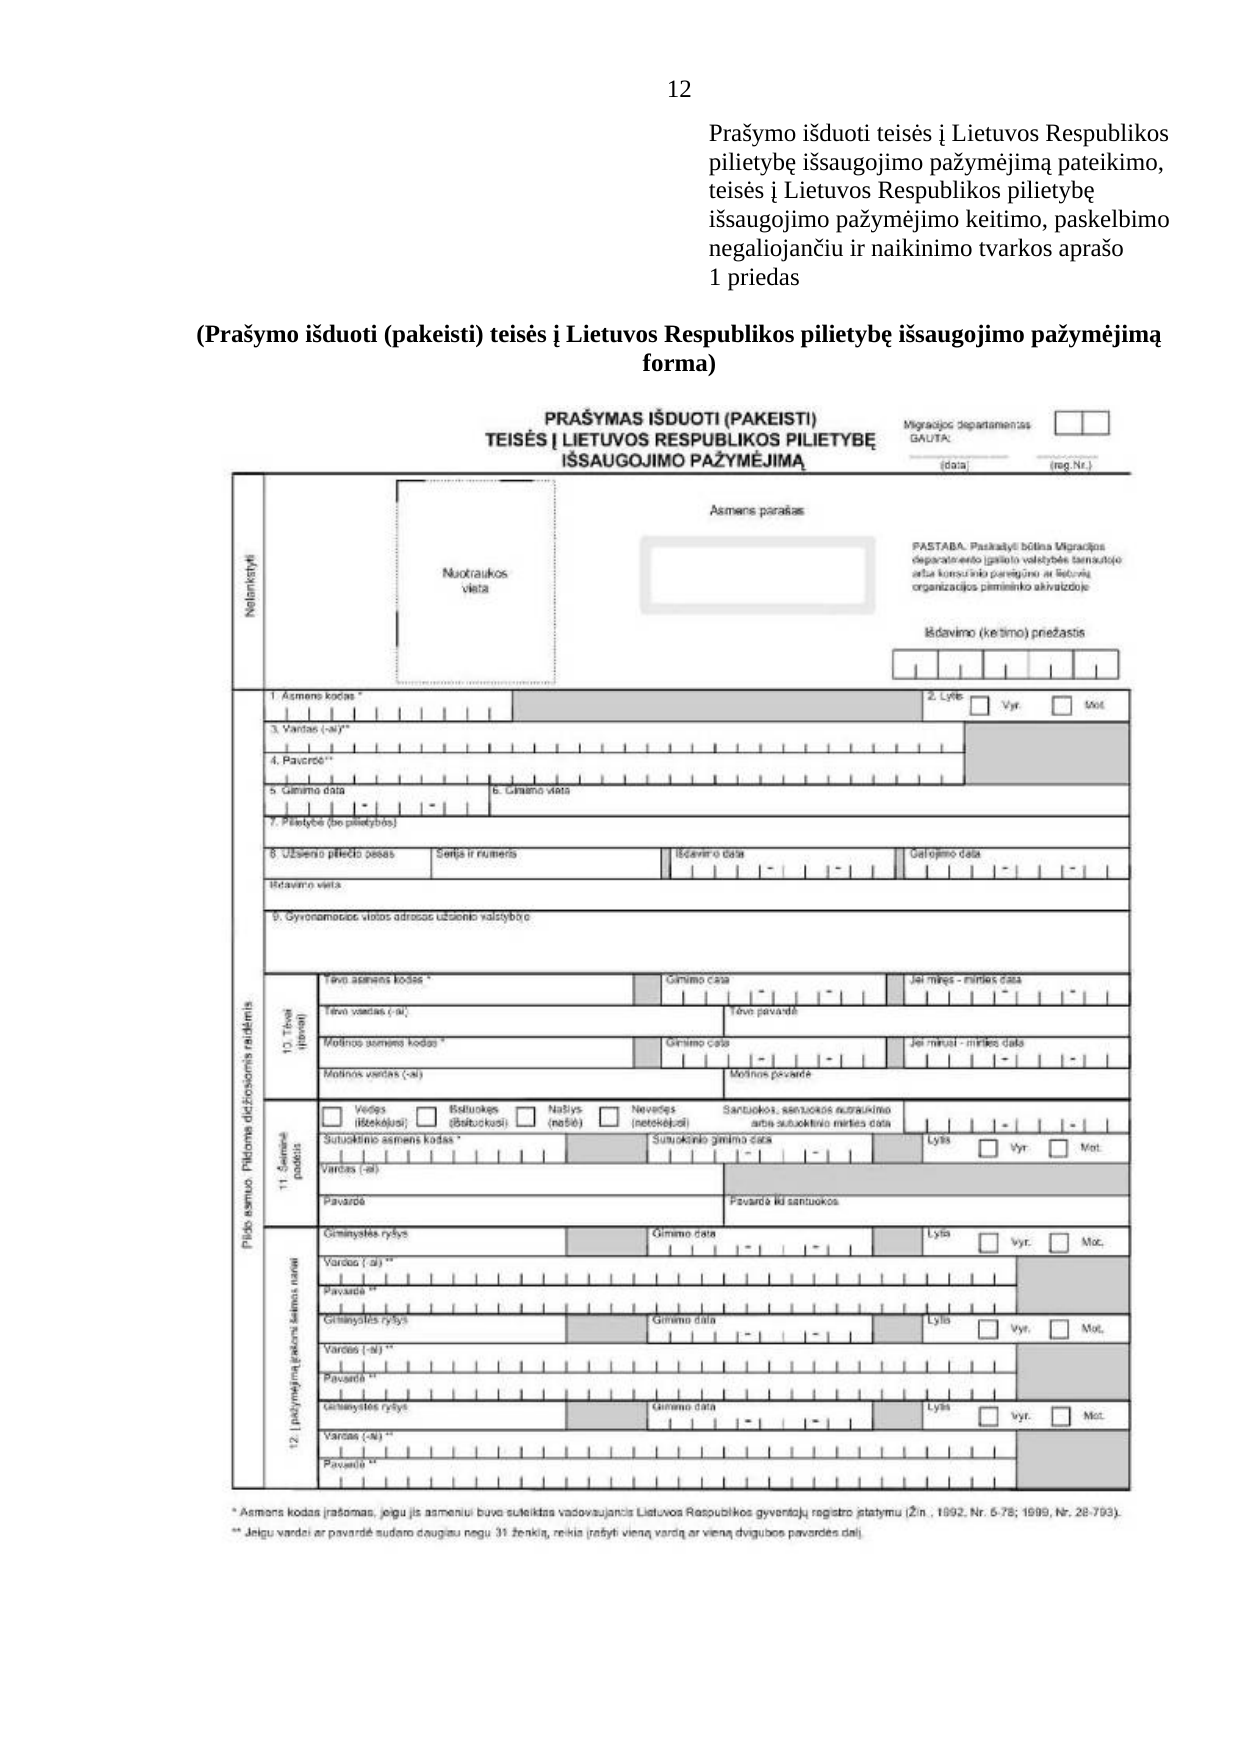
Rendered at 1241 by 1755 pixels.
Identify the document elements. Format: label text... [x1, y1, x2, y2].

text pilietybę išsaugojimo pažymėjimą pateikimo, [177, 147, 1181, 176]
text teisės į Lietuvos Respublikos pilietybę [177, 176, 1181, 204]
text Prašymo išduoti teisės į Lietuvos Respublikos [709, 118, 1181, 147]
text (Prašymo išduoti (pakeisti) teisės į Lietuvos Respublikos pilietybę išsaugojimo pažymėjimą forma) [177, 319, 1181, 377]
text išsaugojimo pažymėjimo keitimo, paskelbimo [177, 204, 1181, 233]
text negaliojančiu ir naikinimo tvarkos aprašo [177, 233, 1181, 262]
text 1 priedas [177, 262, 1181, 291]
